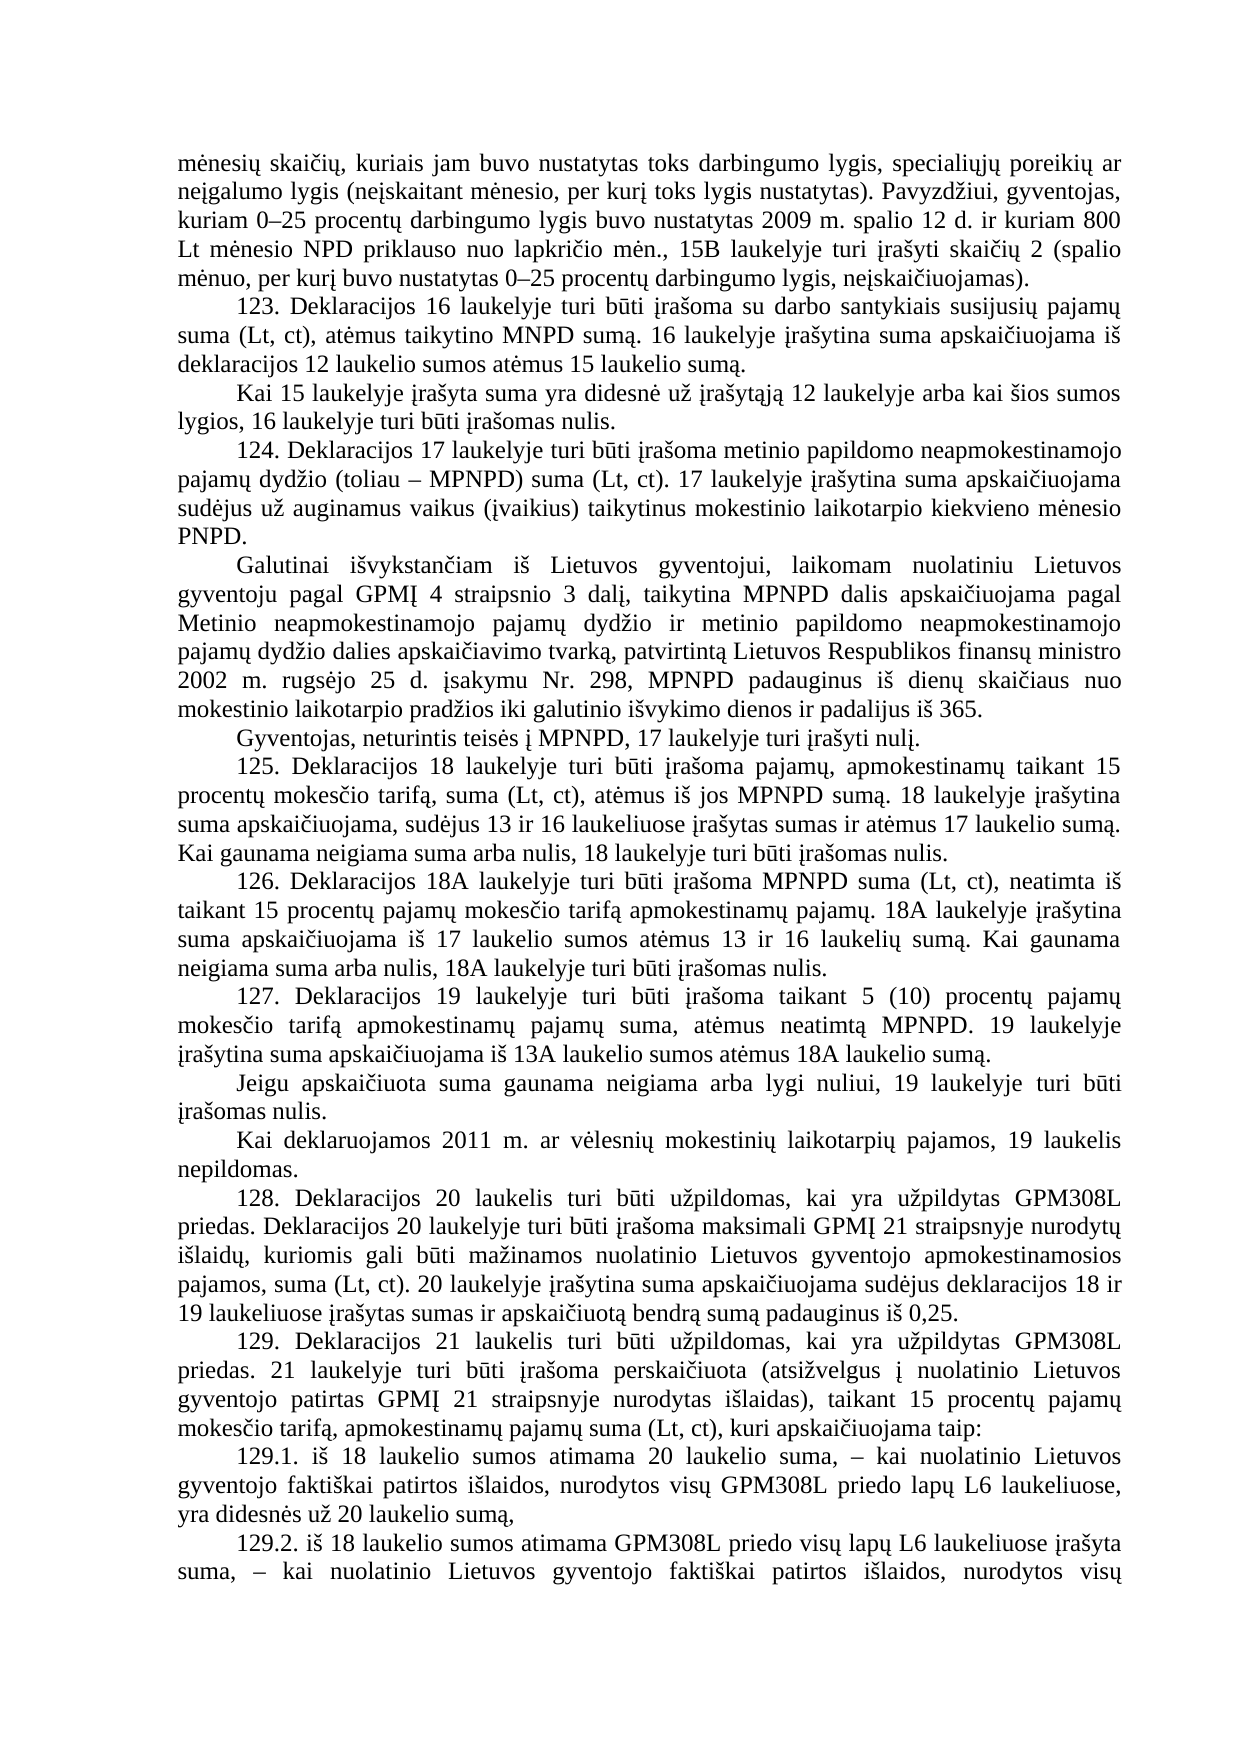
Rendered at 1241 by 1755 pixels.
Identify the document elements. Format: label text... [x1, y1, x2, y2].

text 129.2. iš 18 laukelio sumos atimama GPM308L priedo visų lapų L6 laukeliuose įrašyta suma, – kai nuolatinio Lietuvos gyventojo faktiškai patirtos išlaidos, nurodytos visų [177, 1528, 1122, 1585]
text 124. Deklaracijos 17 laukelyje turi būti įrašoma metinio papildomo neapmokestinamojo pajamų dydžio (toliau – MPNPD) suma (Lt, ct). 17 laukelyje įrašytina suma apskaičiuojama sudėjus už auginamus vaikus (įvaikius) taikytinus mokestinio laikotarpio kiekvieno mėnesio PNPD. [177, 435, 1122, 550]
text 123. Deklaracijos 16 laukelyje turi būti įrašoma su darbo santykiais susijusių pajamų suma (Lt, ct), atėmus taikytino MNPD sumą. 16 laukelyje įrašytina suma apskaičiuojama iš deklaracijos 12 laukelio sumos atėmus 15 laukelio sumą. [177, 291, 1122, 378]
text 128. Deklaracijos 20 laukelis turi būti užpildomas, kai yra užpildytas GPM308L priedas. Deklaracijos 20 laukelyje turi būti įrašoma maksimali GPMĮ 21 straipsnyje nurodytų išlaidų, kuriomis gali būti mažinamos nuolatinio Lietuvos gyventojo apmokestinamosios pajamos, suma (Lt, ct). 20 laukelyje įrašytina suma apskaičiuojama sudėjus deklaracijos 18 ir 19 laukeliuose įrašytas sumas ir apskaičiuotą bendrą sumą padauginus iš 0,25. [177, 1183, 1122, 1326]
text Kai 15 laukelyje įrašyta suma yra didesnė už įrašytąją 12 laukelyje arba kai šios sumos lygios, 16 laukelyje turi būti įrašomas nulis. [177, 378, 1122, 435]
text Galutinai išvykstančiam iš Lietuvos gyventojui, laikomam nuolatiniu Lietuvos gyventoju pagal GPMĮ 4 straipsnio 3 dalį, taikytina MPNPD dalis apskaičiuojama pagal Metinio neapmokestinamojo pajamų dydžio ir metinio papildomo neapmokestinamojo pajamų dydžio dalies apskaičiavimo tvarką, patvirtintą Lietuvos Respublikos finansų ministro 2002 m. rugsėjo 25 d. įsakymu Nr. 298, MPNPD padauginus iš dienų skaičiaus nuo mokestinio laikotarpio pradžios iki galutinio išvykimo dienos ir padalijus iš 365. [177, 550, 1122, 723]
text 125. Deklaracijos 18 laukelyje turi būti įrašoma pajamų, apmokestinamų taikant 15 procentų mokesčio tarifą, suma (Lt, ct), atėmus iš jos MPNPD sumą. 18 laukelyje įrašytina suma apskaičiuojama, sudėjus 13 ir 16 laukeliuose įrašytas sumas ir atėmus 17 laukelio sumą. Kai gaunama neigiama suma arba nulis, 18 laukelyje turi būti įrašomas nulis. [177, 751, 1122, 866]
text Kai deklaruojamos 2011 m. ar vėlesnių mokestinių laikotarpių pajamos, 19 laukelis nepildomas. [177, 1125, 1122, 1183]
text 126. Deklaracijos 18A laukelyje turi būti įrašoma MPNPD suma (Lt, ct), neatimta iš taikant 15 procentų pajamų mokesčio tarifą apmokestinamų pajamų. 18A laukelyje įrašytina suma apskaičiuojama iš 17 laukelio sumos atėmus 13 ir 16 laukelių sumą. Kai gaunama neigiama suma arba nulis, 18A laukelyje turi būti įrašomas nulis. [177, 866, 1122, 981]
text 129. Deklaracijos 21 laukelis turi būti užpildomas, kai yra užpildytas GPM308L priedas. 21 laukelyje turi būti įrašoma perskaičiuota (atsižvelgus į nuolatinio Lietuvos gyventojo patirtas GPMĮ 21 straipsnyje nurodytas išlaidas), taikant 15 procentų pajamų mokesčio tarifą, apmokestinamų pajamų suma (Lt, ct), kuri apskaičiuojama taip: [177, 1326, 1122, 1441]
text 127. Deklaracijos 19 laukelyje turi būti įrašoma taikant 5 (10) procentų pajamų mokesčio tarifą apmokestinamų pajamų suma, atėmus neatimtą MPNPD. 19 laukelyje įrašytina suma apskaičiuojama iš 13A laukelio sumos atėmus 18A laukelio sumą. [177, 981, 1122, 1068]
text Gyventojas, neturintis teisės į MPNPD, 17 laukelyje turi įrašyti nulį. [177, 723, 1122, 751]
text 129.1. iš 18 laukelio sumos atimama 20 laukelio suma, – kai nuolatinio Lietuvos gyventojo faktiškai patirtos išlaidos, nurodytos visų GPM308L priedo lapų L6 laukeliuose, yra didesnės už 20 laukelio sumą, [177, 1441, 1122, 1528]
text mėnesių skaičių, kuriais jam buvo nustatytas toks darbingumo lygis, specialiųjų poreikių ar neįgalumo lygis (neįskaitant mėnesio, per kurį toks lygis nustatytas). Pavyzdžiui, gyventojas, kuriam 0–25 procentų darbingumo lygis buvo nustatytas 2009 m. spalio 12 d. ir kuriam 800 Lt mėnesio NPD priklauso nuo lapkričio mėn., 15B laukelyje turi įrašyti skaičių 2 (spalio mėnuo, per kurį buvo nustatytas 0–25 procentų darbingumo lygis, neįskaičiuojamas). [177, 148, 1122, 291]
text Jeigu apskaičiuota suma gaunama neigiama arba lygi nuliui, 19 laukelyje turi būti įrašomas nulis. [177, 1068, 1122, 1125]
